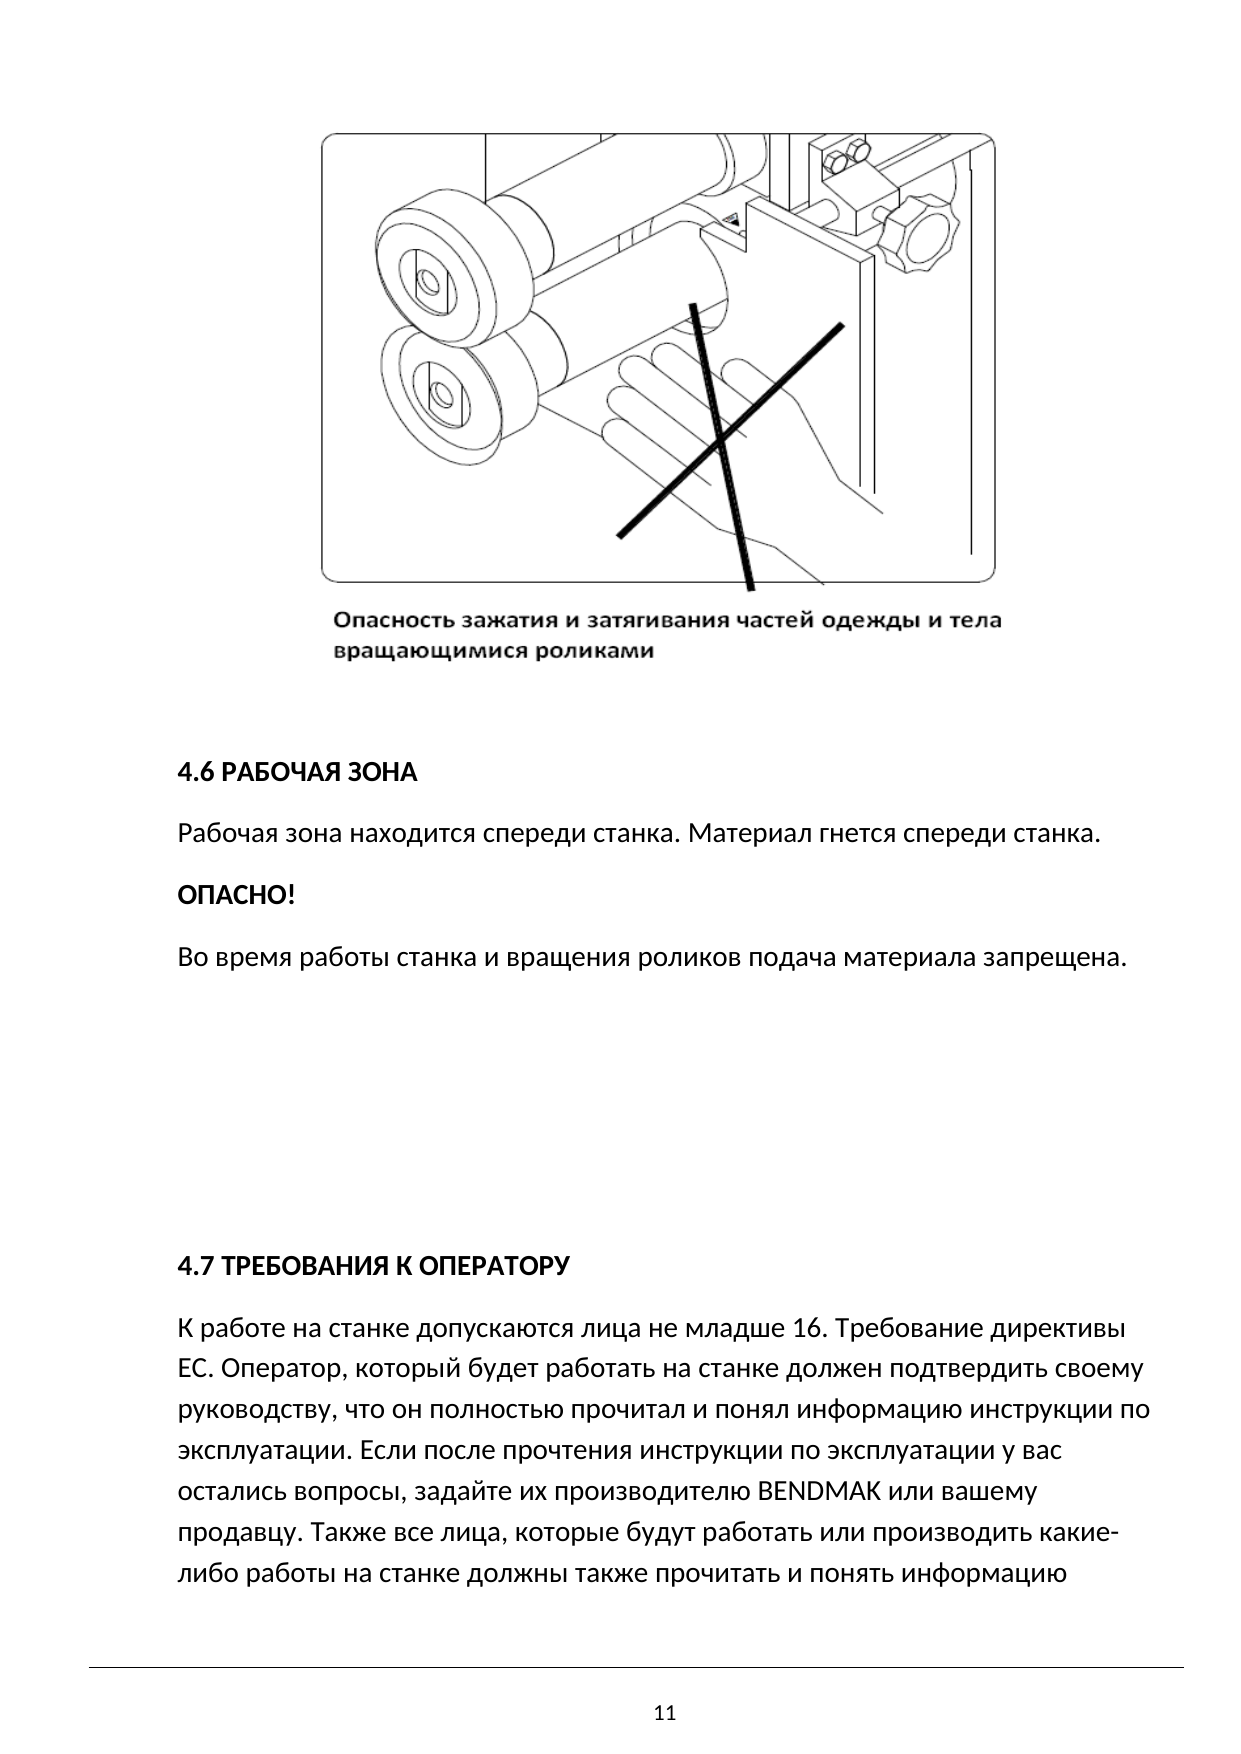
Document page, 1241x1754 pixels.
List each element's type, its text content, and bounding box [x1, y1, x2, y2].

text Рабочая зона находится спереди станка. Материал гнется спереди станка. [177, 814, 1152, 850]
text 4.7 ТРЕБОВАНИЯ К ОПЕРАТОРУ [177, 1247, 1152, 1282]
picture [307, 118, 1022, 666]
text К работе на станке допускаются лица не младше 16. Требование директивы ЕС. Оператор, который будет работать на станке должен подтвердить своему руководству, что он полностью прочитал и понял информацию инструкции по эксплуатации. Если после прочтения инструкции по эксплуатации у вас остались вопросы, задайте их производителю BENDMAK или вашему продавцу. Также все лица, которые будут работать или производить какие-либо работы на станке должны также прочитать и понять информацию [177, 1309, 1152, 1590]
text Во время работы станка и вращения роликов подача материала запрещена. [177, 938, 1152, 974]
text 4.6 РАБОЧАЯ ЗОНА [177, 753, 1152, 788]
text ОПАСНО! [177, 876, 1152, 912]
